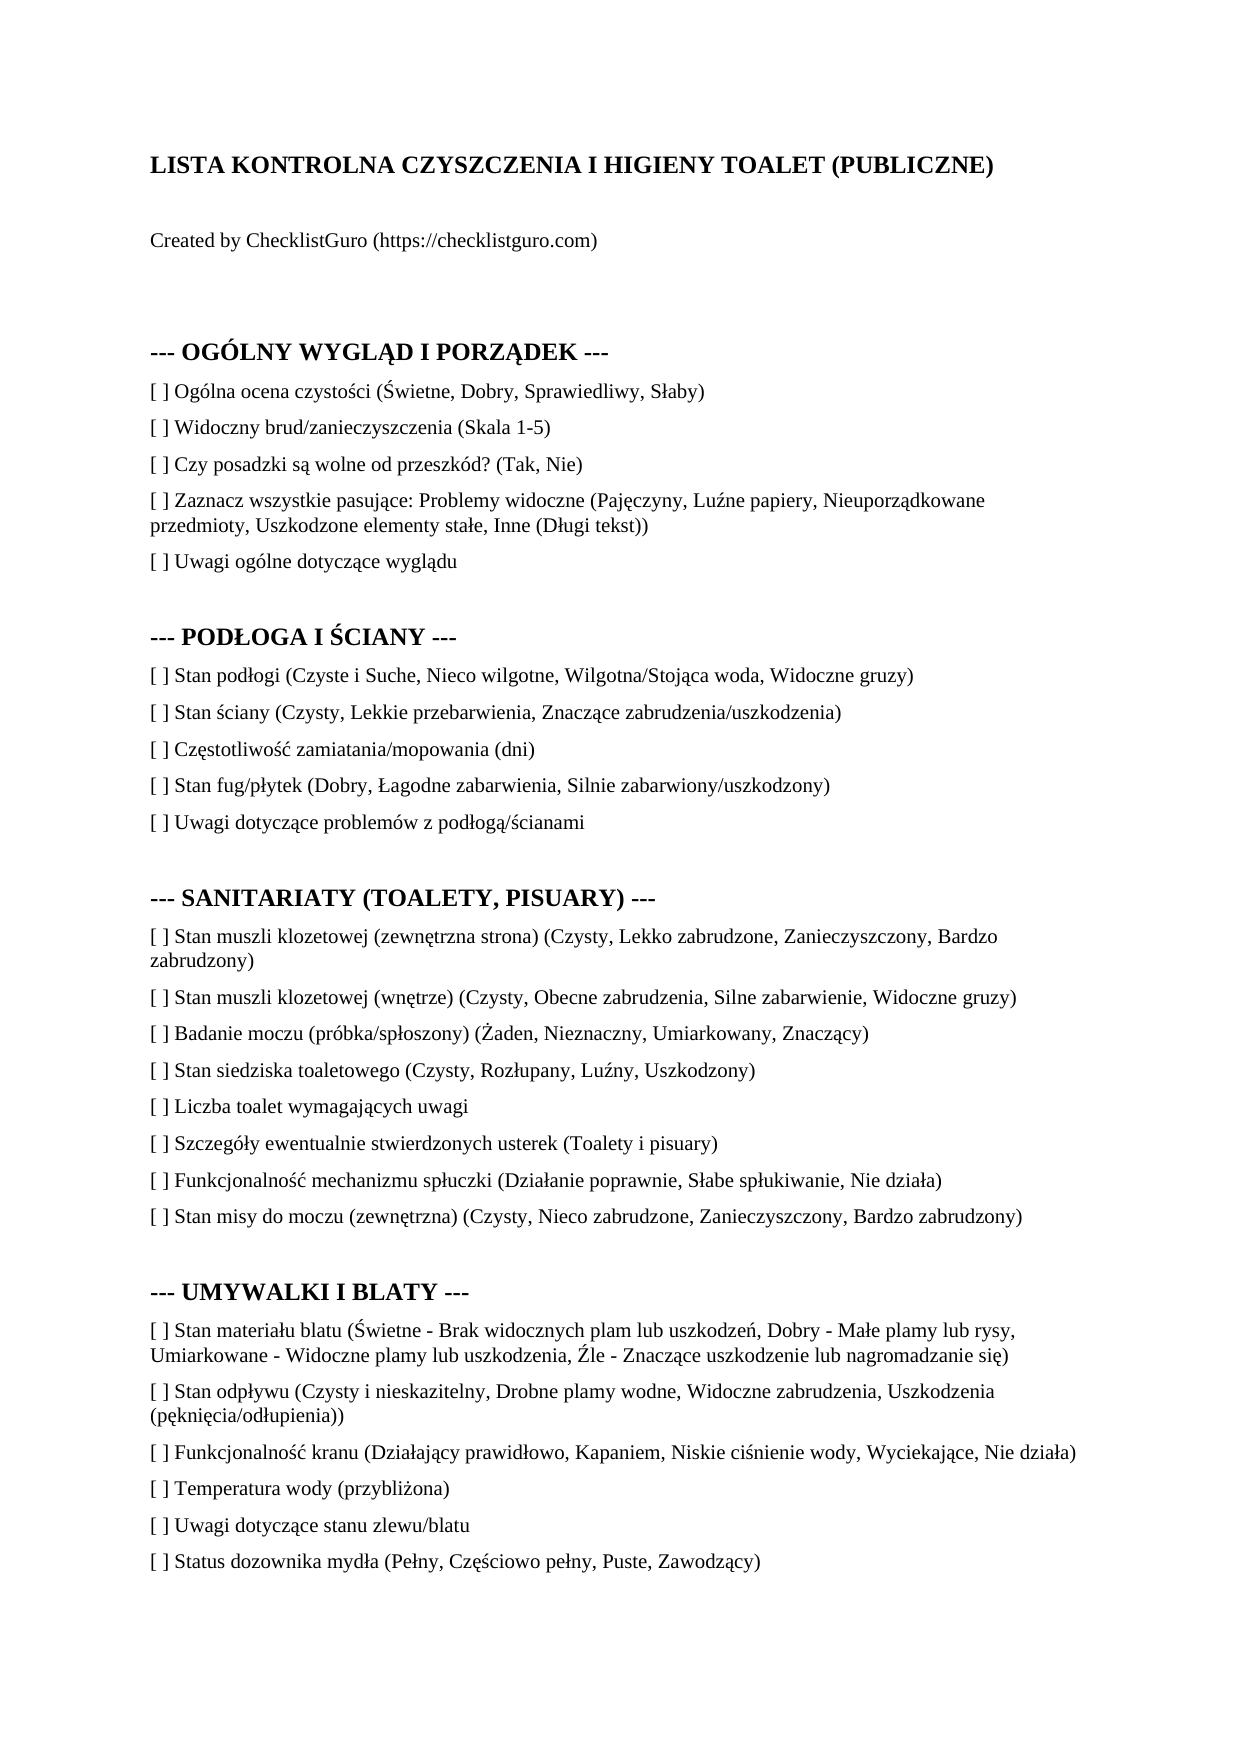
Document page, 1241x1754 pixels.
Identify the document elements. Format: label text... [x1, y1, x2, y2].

text [ ] Stan odpływu (Czysty i nieskazitelny, Drobne plamy wodne, Widoczne zabrudzenia, Uszkodzenia (pęknięcia/odłupienia)) [150, 1379, 1090, 1427]
text [ ] Stan muszli klozetowej (zewnętrzna strona) (Czysty, Lekko zabrudzone, Zanieczyszczony, Bardzo zabrudzony) [150, 924, 1090, 972]
text [ ] Temperatura wody (przybliżona) [150, 1476, 1090, 1500]
text [ ] Ogólna ocena czystości (Świetne, Dobry, Sprawiedliwy, Słaby) [150, 379, 1090, 403]
text [ ] Stan muszli klozetowej (wnętrze) (Czysty, Obecne zabrudzenia, Silne zabarwienie, Widoczne gruzy) [150, 985, 1090, 1009]
text [ ] Zaznacz wszystkie pasujące: Problemy widoczne (Pajęczyny, Luźne papiery, Nieuporządkowane przedmioty, Uszkodzone elementy stałe, Inne (Długi tekst)) [150, 488, 1090, 537]
text [ ] Uwagi dotyczące problemów z podłogą/ścianami [150, 810, 1090, 834]
text Created by ChecklistGuro (https://checklistguro.com) [150, 228, 1090, 252]
text [ ] Stan podłogi (Czyste i Suche, Nieco wilgotne, Wilgotna/Stojąca woda, Widoczne gruzy) [150, 663, 1090, 687]
text [ ] Funkcjonalność mechanizmu spłuczki (Działanie poprawnie, Słabe spłukiwanie, Nie działa) [150, 1167, 1090, 1192]
text --- SANITARIATY (TOALETY, PISUARY) --- [150, 883, 1090, 912]
text [ ] Stan misy do moczu (zewnętrzna) (Czysty, Nieco zabrudzone, Zanieczyszczony, Bardzo zabrudzony) [150, 1204, 1090, 1228]
text LISTA KONTROLNA CZYSZCZENIA I HIGIENY TOALET (PUBLICZNE) [150, 150, 1090, 179]
text [ ] Status dozownika mydła (Pełny, Częściowo pełny, Puste, Zawodzący) [150, 1549, 1090, 1573]
text [ ] Uwagi ogólne dotyczące wyglądu [150, 549, 1090, 573]
text --- OGÓLNY WYGLĄD I PORZĄDEK --- [150, 337, 1090, 366]
text [ ] Liczba toalet wymagających uwagi [150, 1094, 1090, 1118]
text [ ] Stan materiału blatu (Świetne - Brak widocznych plam lub uszkodzeń, Dobry - Małe plamy lub rysy, Umiarkowane - Widoczne plamy lub uszkodzenia, Źle - Znaczące uszkodzenie lub nagromadzanie się) [150, 1318, 1090, 1367]
text [ ] Funkcjonalność kranu (Działający prawidłowo, Kapaniem, Niskie ciśnienie wody, Wyciekające, Nie działa) [150, 1440, 1090, 1464]
text [ ] Stan siedziska toaletowego (Czysty, Rozłupany, Luźny, Uszkodzony) [150, 1058, 1090, 1082]
text [ ] Widoczny brud/zanieczyszczenia (Skala 1-5) [150, 415, 1090, 439]
text [ ] Badanie moczu (próbka/spłoszony) (Żaden, Nieznaczny, Umiarkowany, Znaczący) [150, 1021, 1090, 1045]
text [ ] Czy posadzki są wolne od przeszkód? (Tak, Nie) [150, 452, 1090, 476]
text [ ] Uwagi dotyczące stanu zlewu/blatu [150, 1513, 1090, 1537]
text [ ] Stan ściany (Czysty, Lekkie przebarwienia, Znaczące zabrudzenia/uszkodzenia) [150, 700, 1090, 724]
text [ ] Częstotliwość zamiatania/mopowania (dni) [150, 737, 1090, 761]
text [ ] Szczegóły ewentualnie stwierdzonych usterek (Toalety i pisuary) [150, 1131, 1090, 1155]
text [ ] Stan fug/płytek (Dobry, Łagodne zabarwienia, Silnie zabarwiony/uszkodzony) [150, 773, 1090, 797]
text --- PODŁOGA I ŚCIANY --- [150, 622, 1090, 651]
text --- UMYWALKI I BLATY --- [150, 1277, 1090, 1306]
